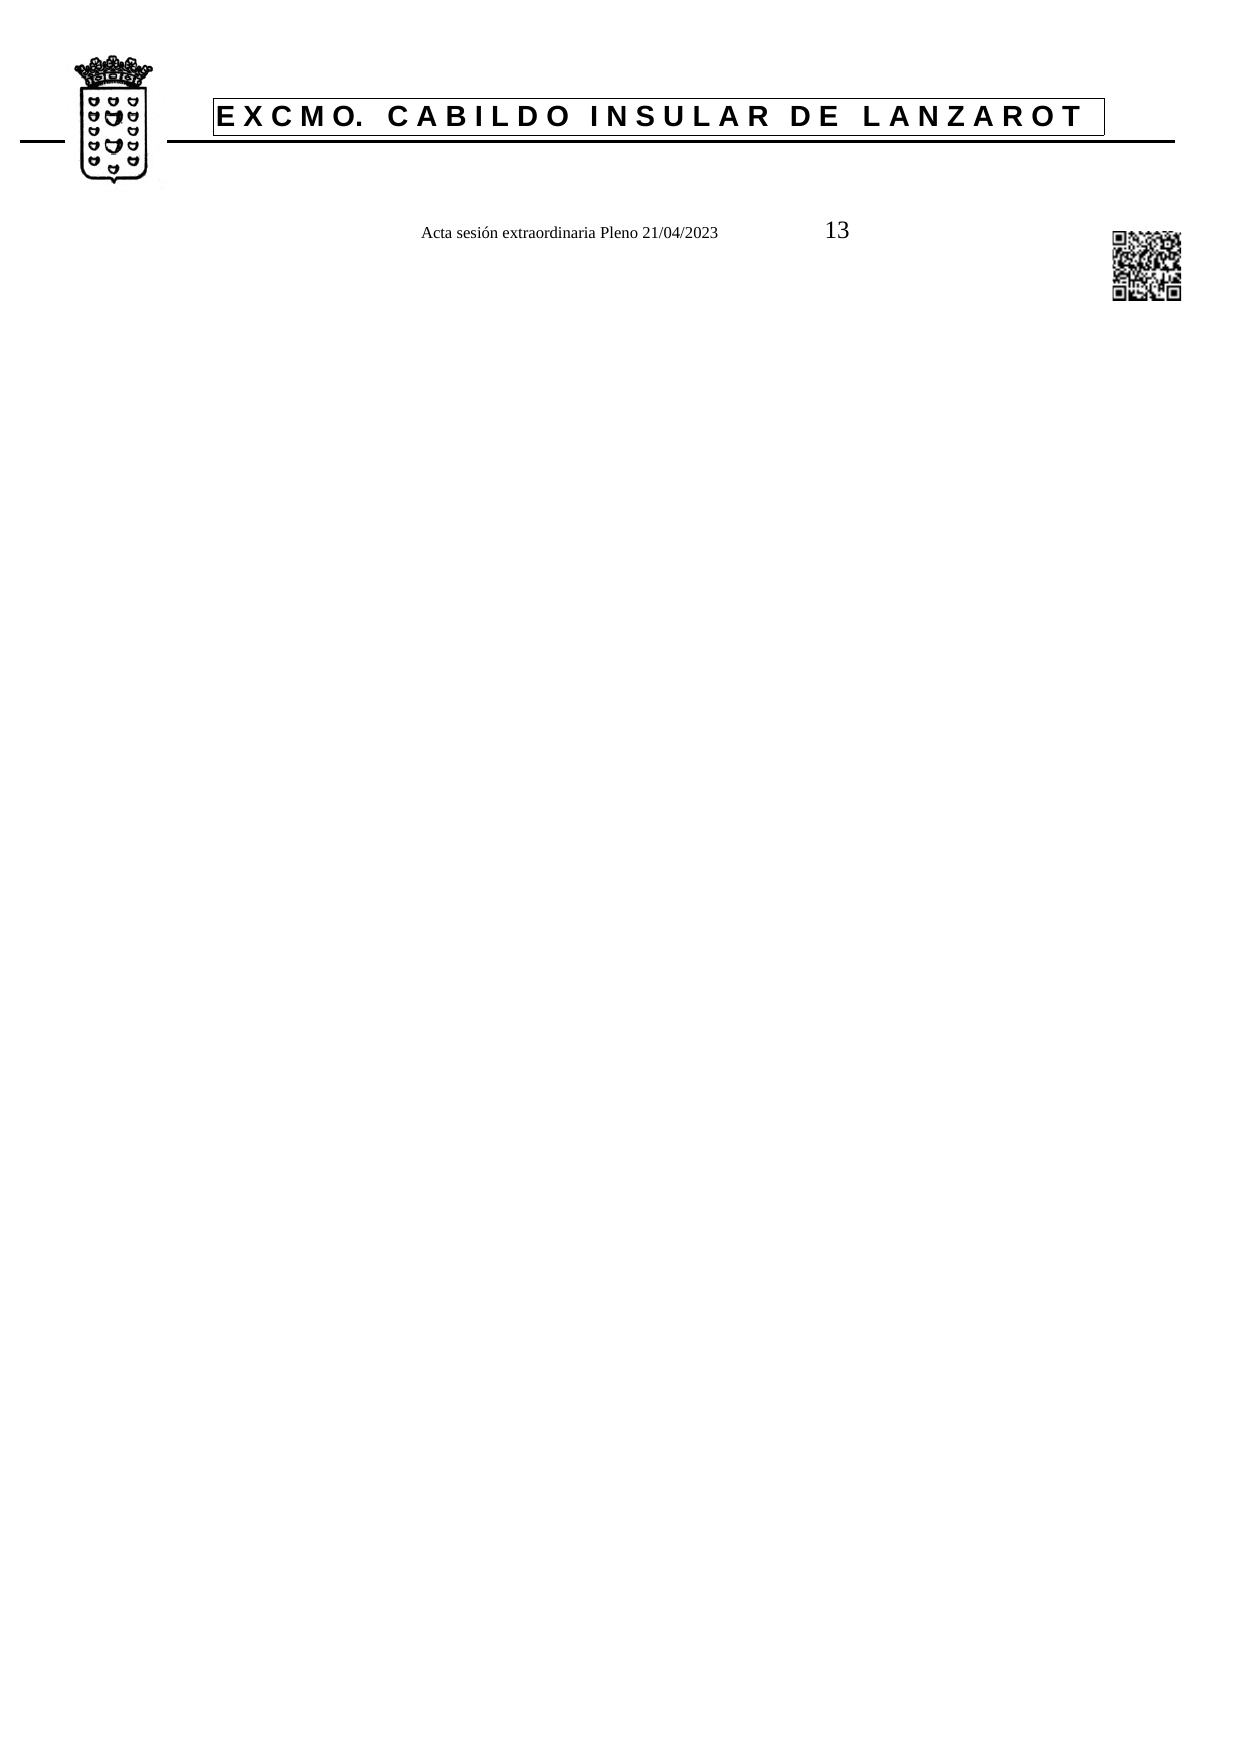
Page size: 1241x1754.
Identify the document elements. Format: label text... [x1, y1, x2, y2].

picture [65, 39, 167, 193]
text Acta sesión extraordinaria Pleno 21/04/2023 13 [421, 215, 1192, 244]
picture [1112, 231, 1182, 301]
